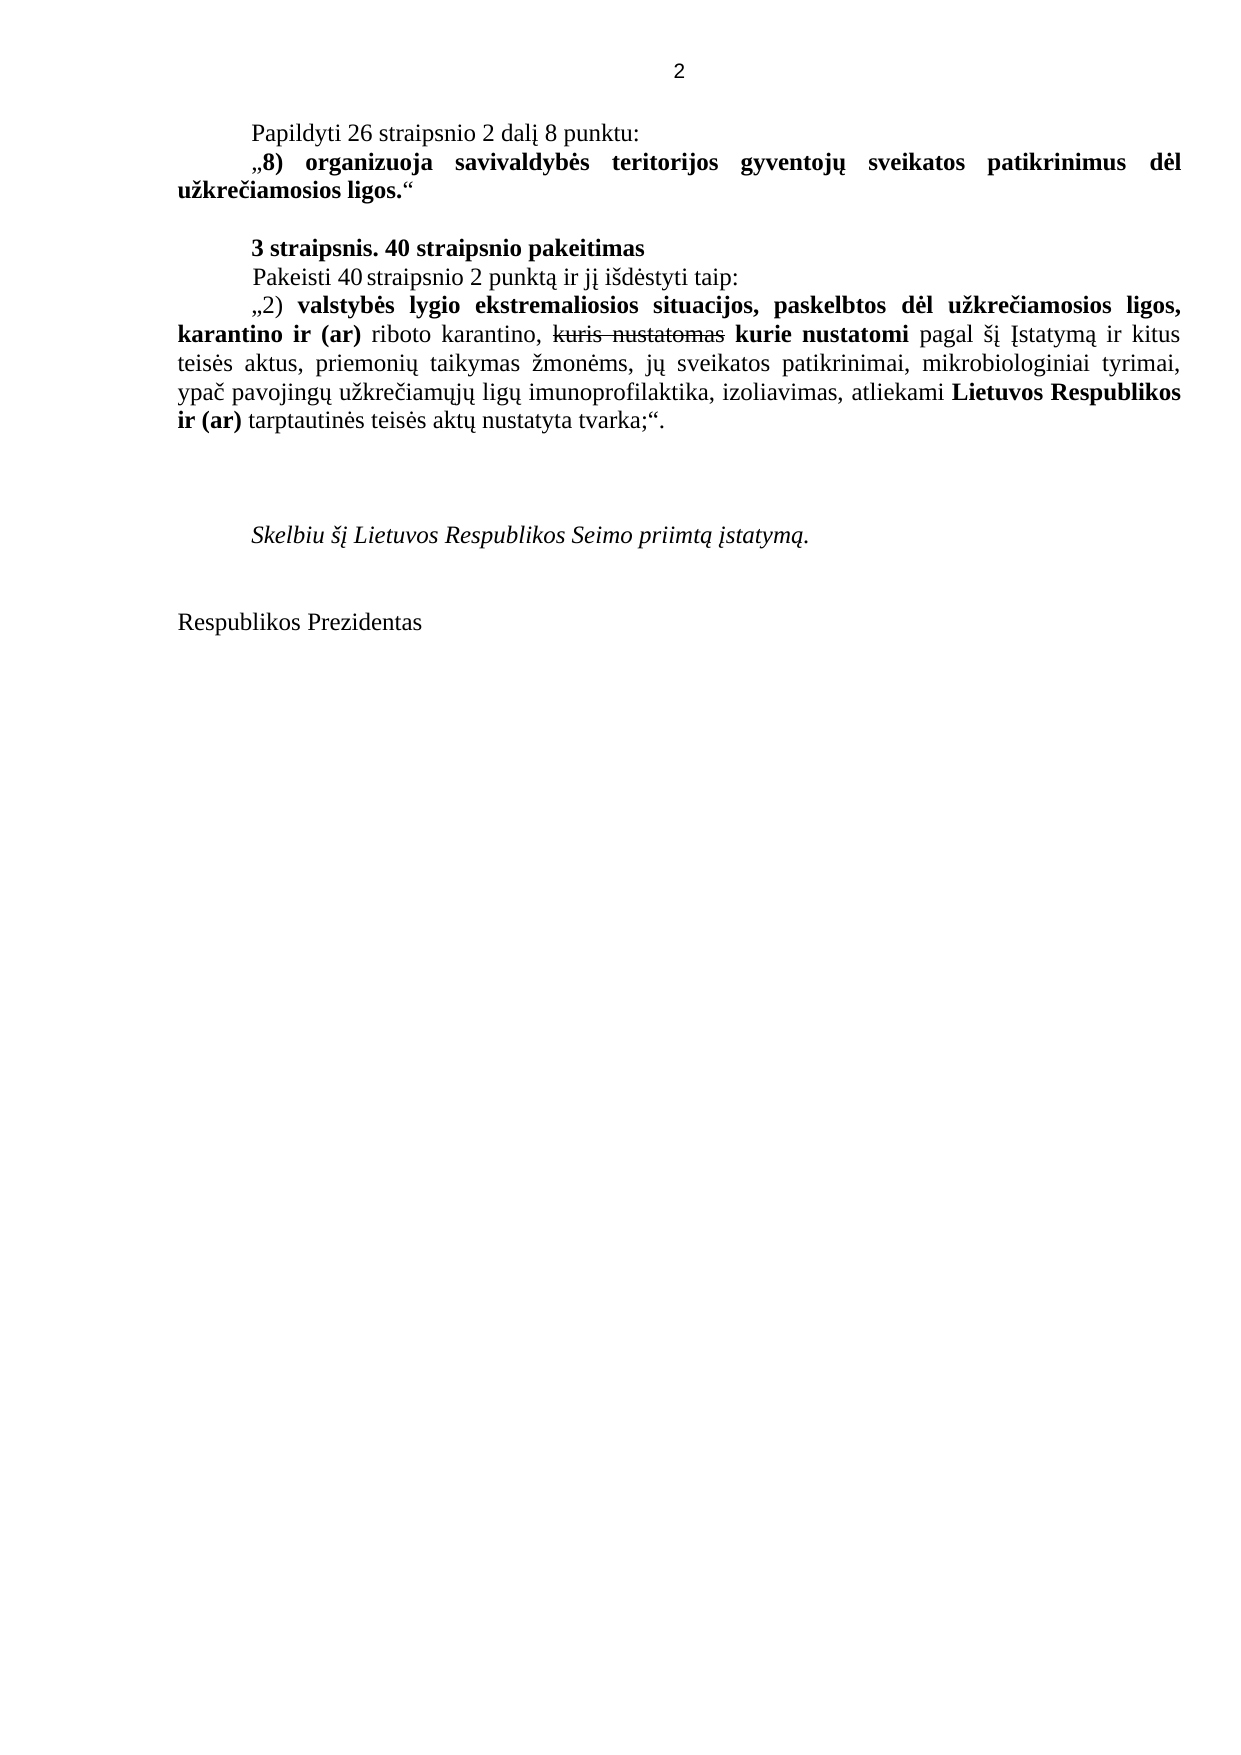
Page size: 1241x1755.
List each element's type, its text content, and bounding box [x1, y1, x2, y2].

text 3 straipsnis. 40 straipsnio pakeitimas [177, 233, 1181, 262]
text Skelbiu šį Lietuvos Respublikos Seimo priimtą įstatymą. [177, 521, 1181, 549]
text „8) organizuoja savivaldybės teritorijos gyventojų sveikatos patikrinimus dėl užkrečiamosios ligos.“ [177, 147, 1181, 204]
text Respublikos Prezidentas [177, 607, 1181, 636]
text „2) valstybės lygio ekstremaliosios situacijos, paskelbtos dėl užkrečiamosios ligos, karantino ir (ar) riboto karantino, kuris nustatomas kurie nustatomi pagal šį Įstatymą ir kitus teisės aktus, priemonių taikymas žmonėms, jų sveikatos patikrinimai, mikrobiologiniai tyrimai, ypač pavojingų užkrečiamųjų ligų imunoprofilaktika, izoliavimas, atliekami Lietuvos Respublikos ir (ar) tarptautinės teisės aktų nustatyta tvarka;“. [177, 291, 1181, 434]
text Papildyti 26 straipsnio 2 dalį 8 punktu: [177, 118, 1181, 147]
text Pakeisti 40 straipsnio 2 punktą ir jį išdėstyti taip: [177, 262, 1181, 291]
